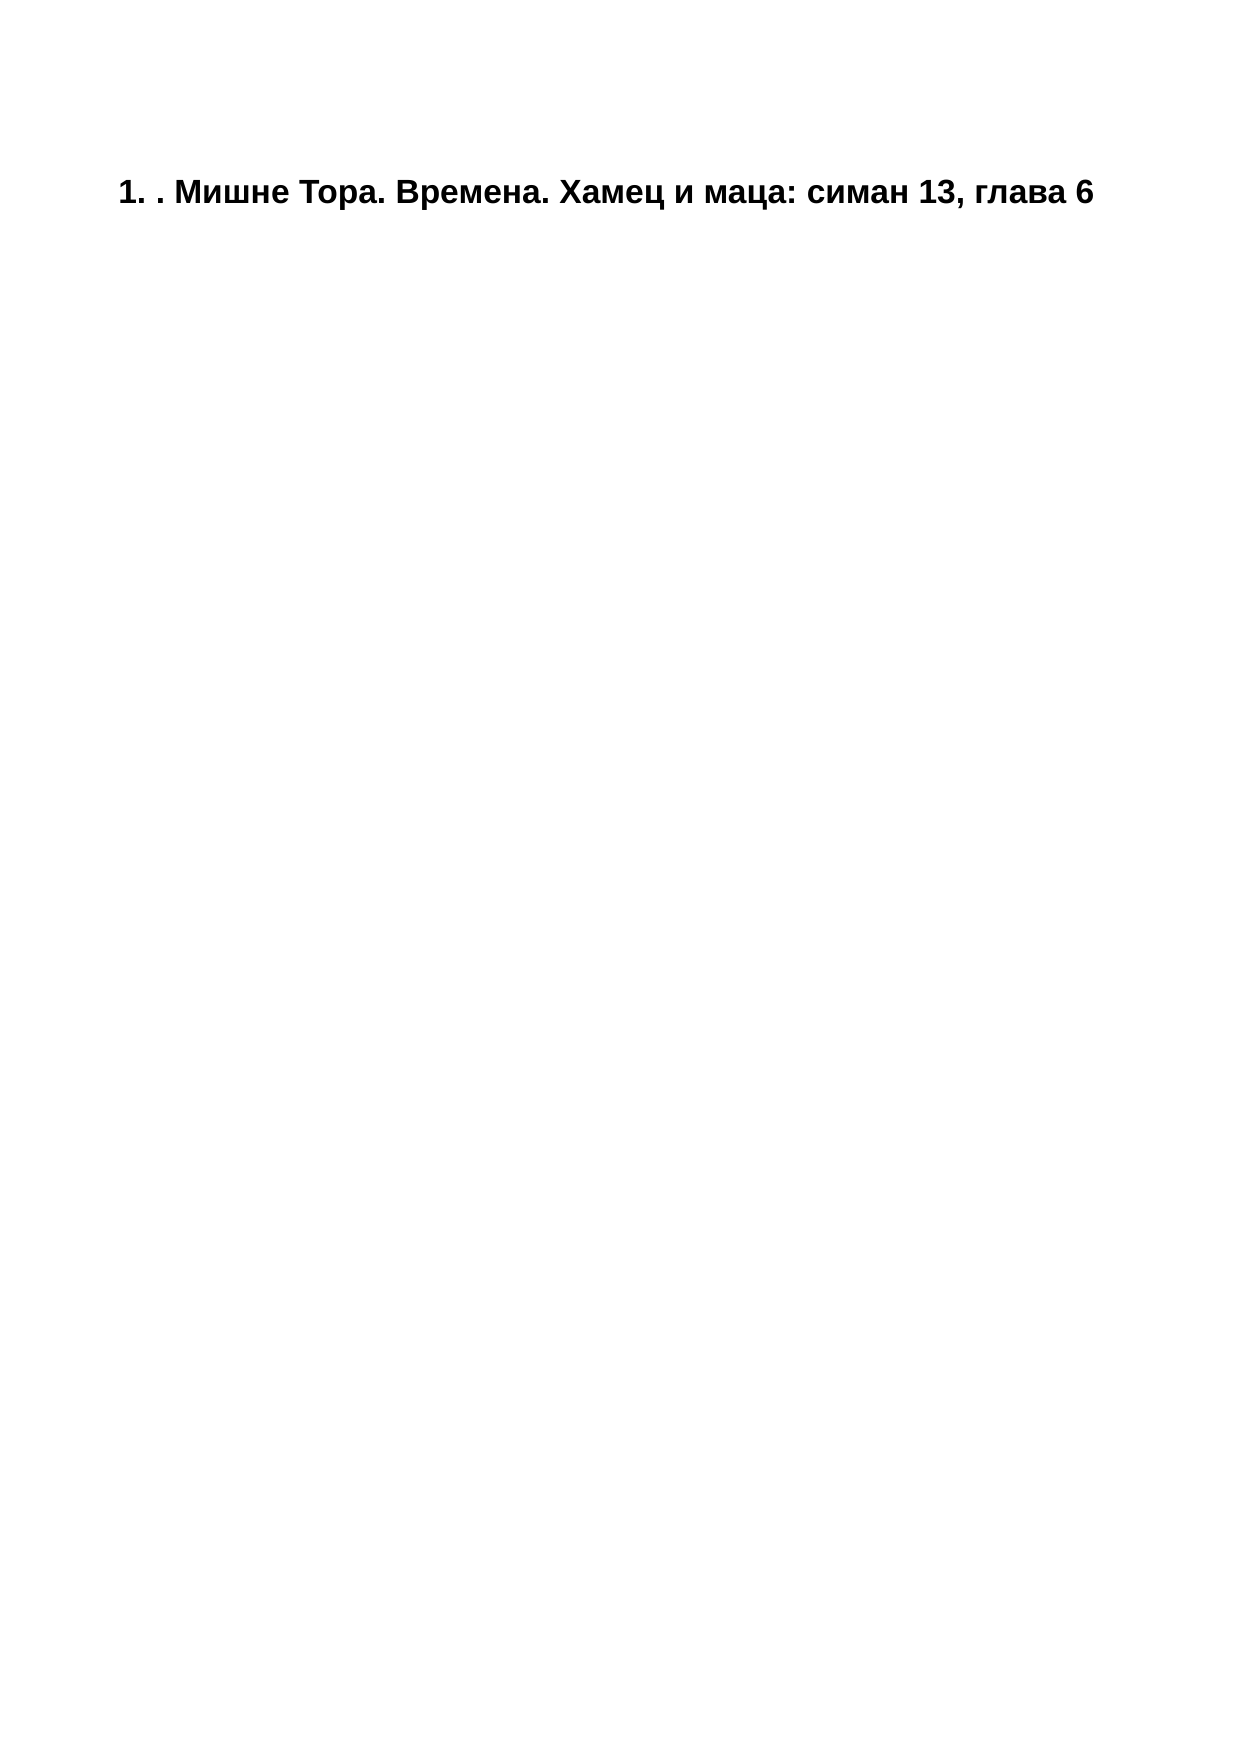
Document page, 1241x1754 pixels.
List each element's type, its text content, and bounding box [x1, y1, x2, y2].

subtitle . Мишне Тора. Времена. Хамец и маца: симан 13, глава 6 [118, 147, 1122, 176]
